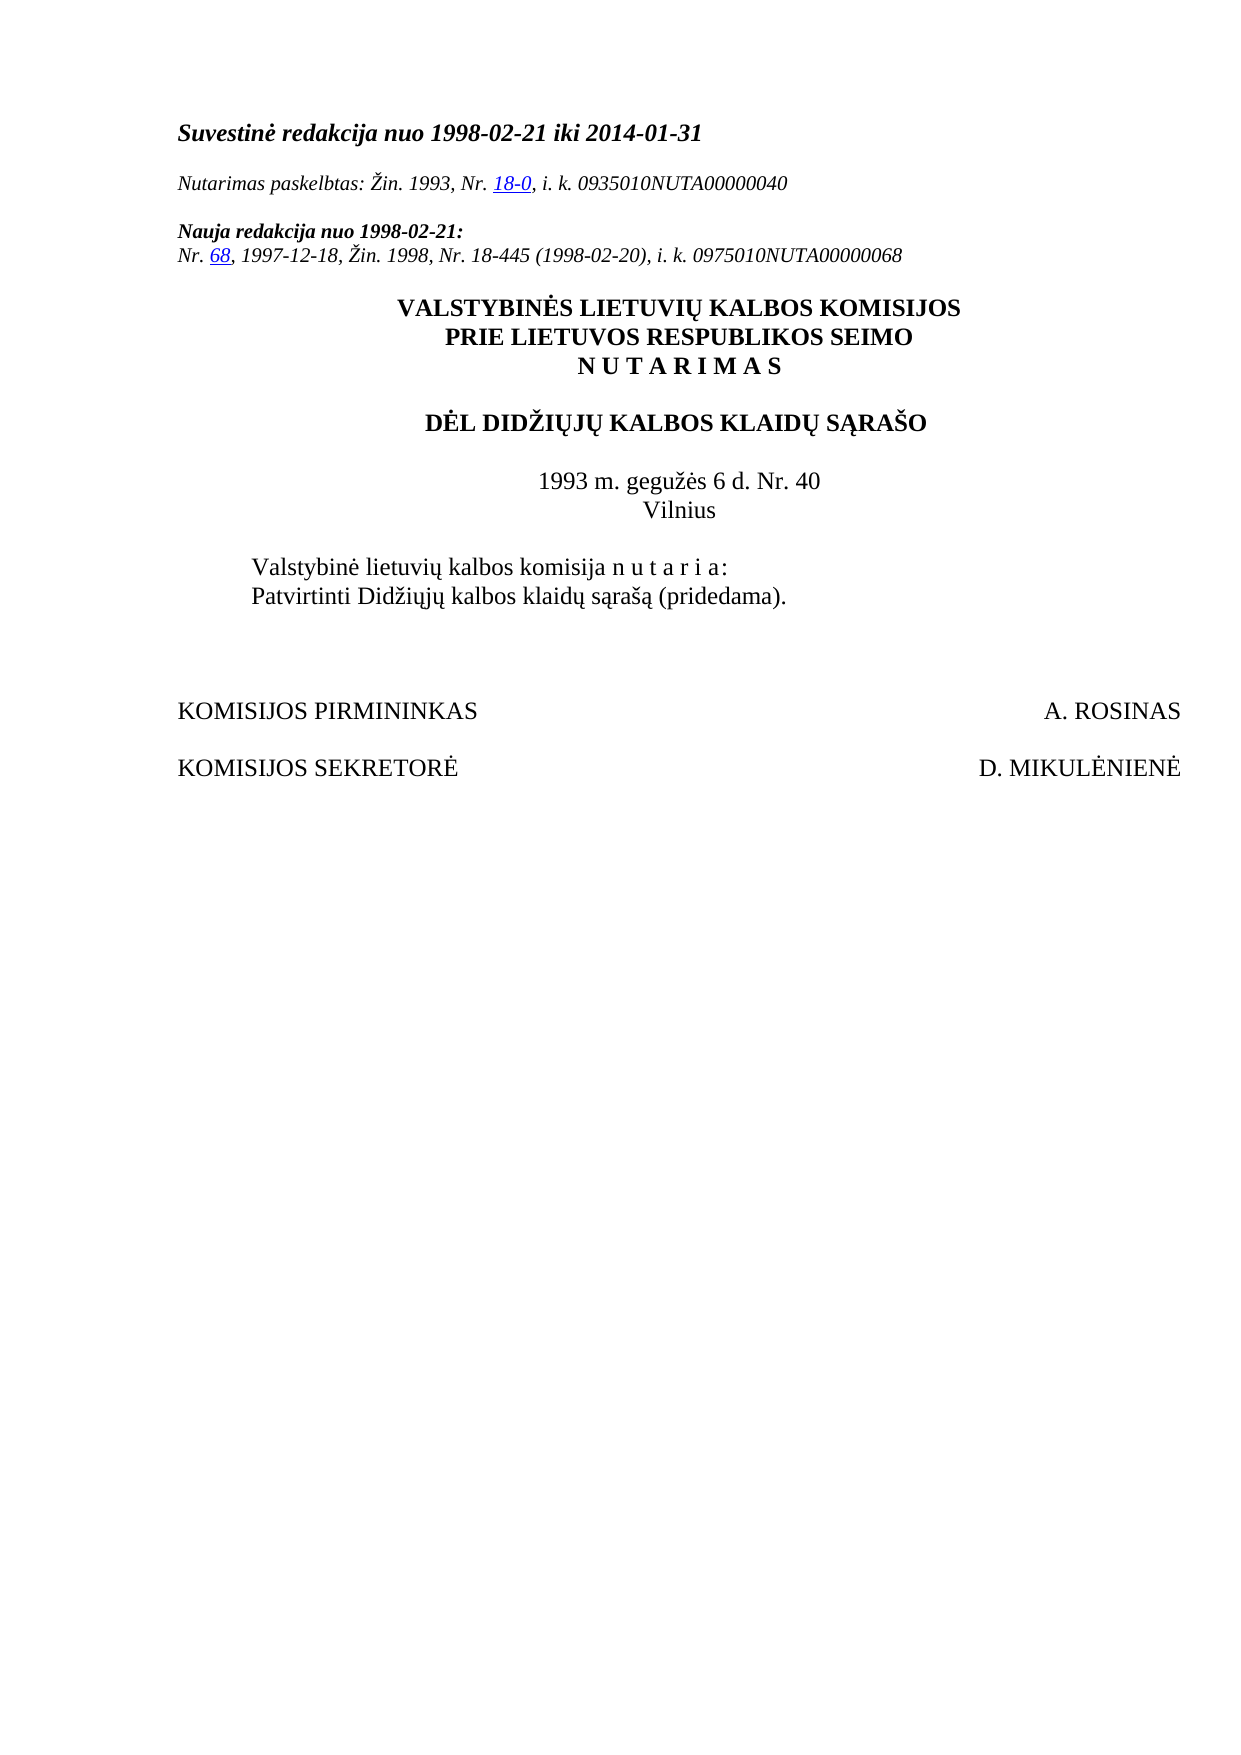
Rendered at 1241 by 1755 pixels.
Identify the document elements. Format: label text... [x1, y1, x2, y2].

text VALSTYBINĖS LIETUVIŲ KALBOS KOMISIJOS PRIE LIETUVOS RESPUBLIKOS SEIMO NUTARIMAS [177, 293, 1181, 380]
text Nr. 68, 1997-12-18, Žin. 1998, Nr. 18-445 (1998-02-20), i. k. 0975010NUTA00000068 [177, 243, 1181, 267]
text Patvirtinti Didžiųjų kalbos klaidų sąrašą (pridedama). [177, 581, 1181, 610]
text Nauja redakcija nuo 1998-02-21: [177, 219, 1181, 243]
text 1993 m. gegužės 6 d. Nr. 40 [177, 466, 1181, 495]
text KOMISIJOS SEKRETORĖ D. MIKULĖNIENĖ [177, 753, 1181, 782]
text Suvestinė redakcija nuo 1998-02-21 iki 2014-01-31 [177, 118, 1181, 147]
text KOMISIJOS PIRMININKAS A. ROSINAS [177, 696, 1181, 725]
text Vilnius [177, 495, 1181, 523]
text Nutarimas paskelbtas: Žin. 1993, Nr. 18-0, i. k. 0935010NUTA00000040 [177, 171, 1181, 195]
text Valstybinė lietuvių kalbos komisija nutaria: [177, 552, 1181, 581]
text DĖL DIDŽIŲJŲ KALBOS KLAIDŲ SĄRAŠO [177, 408, 1181, 437]
